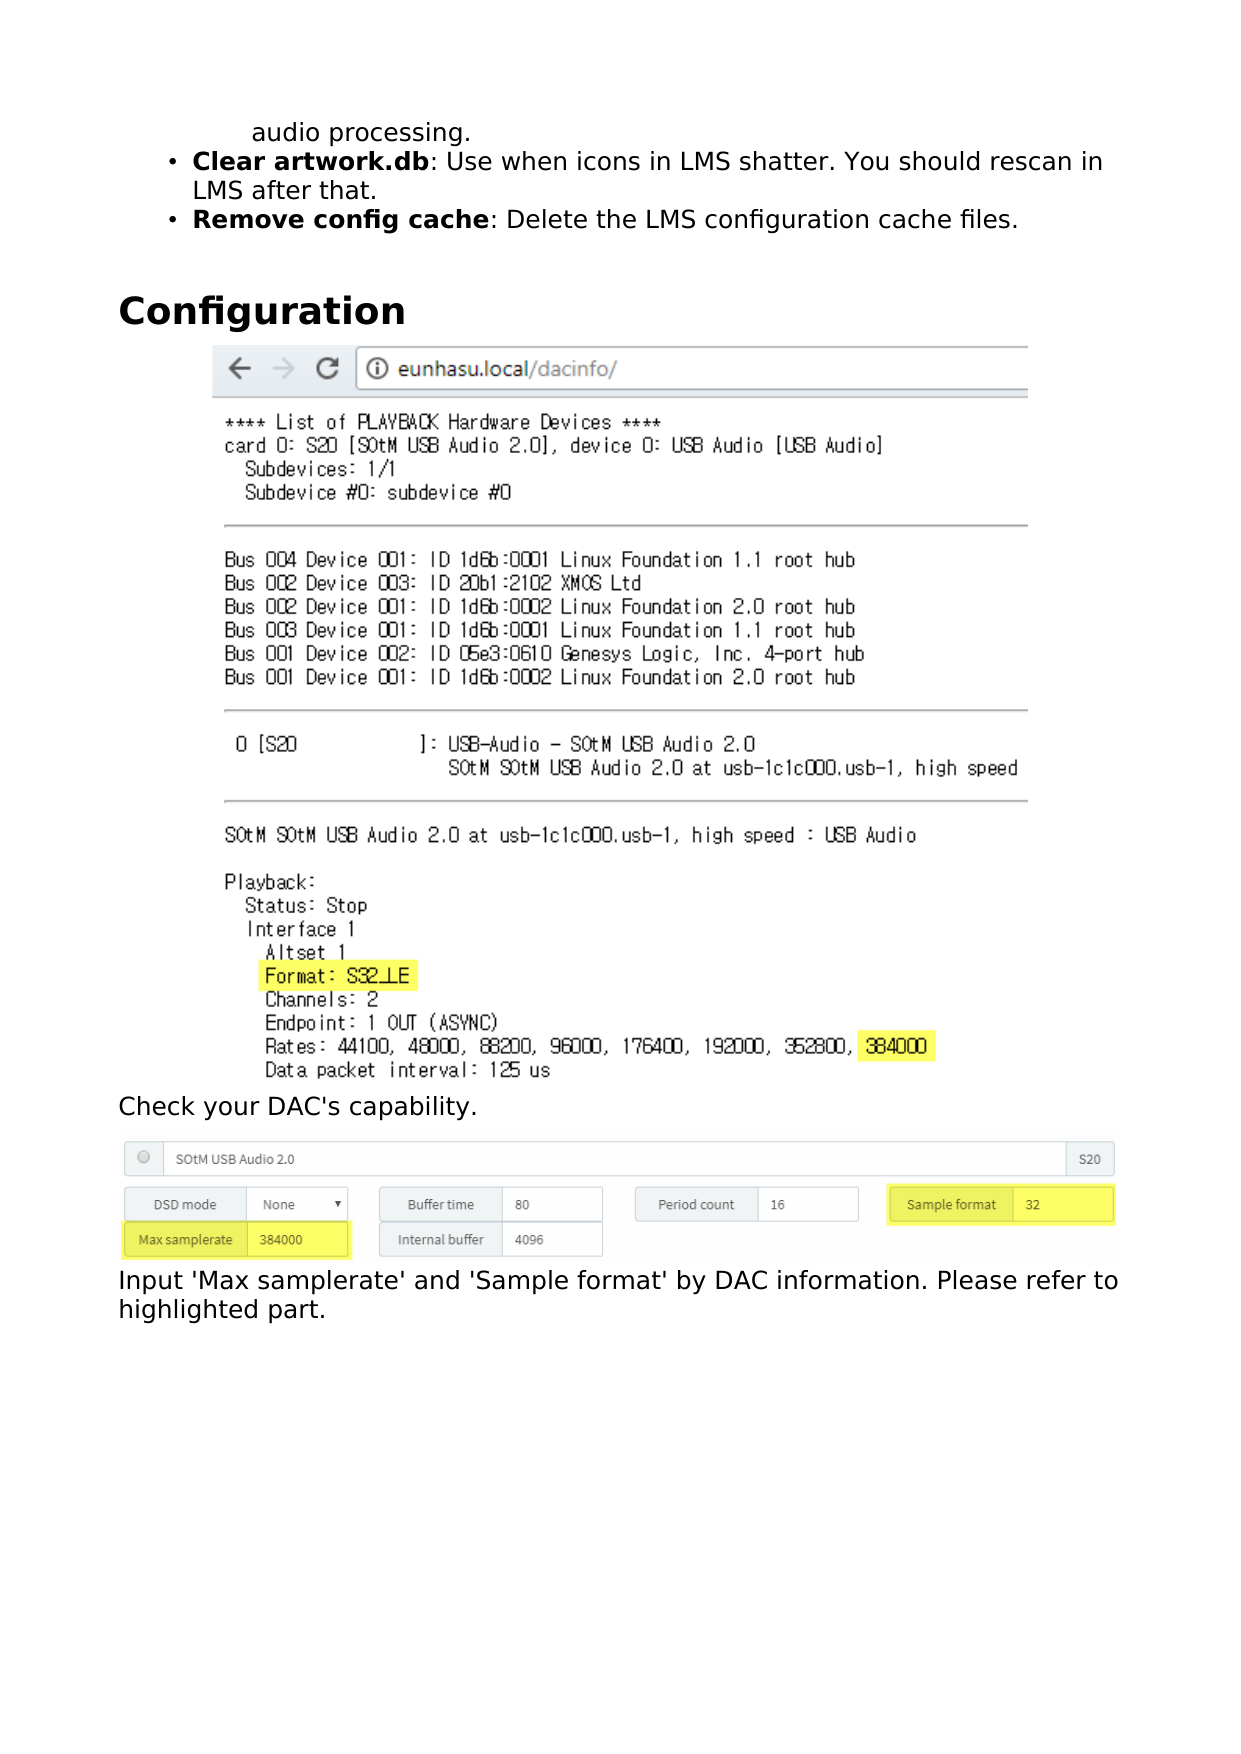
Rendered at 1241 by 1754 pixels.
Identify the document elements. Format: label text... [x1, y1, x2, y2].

list Clear artwork.db: Use when icons in LMS shatter. You should rescan in LMS after that. [177, 147, 1122, 206]
text Input 'Max samplerate' and 'Sample format' by DAC information. Please refer to highlighted part. [118, 1266, 1122, 1324]
subtitle Configuration [118, 289, 1122, 333]
picture [118, 1133, 1123, 1266]
list Remove config cache: Delete the LMS configuration cache files. [177, 206, 1122, 235]
text Check your DAC's capability. [118, 345, 1122, 1121]
picture [212, 345, 1028, 1093]
list audio processing. [236, 118, 1122, 147]
